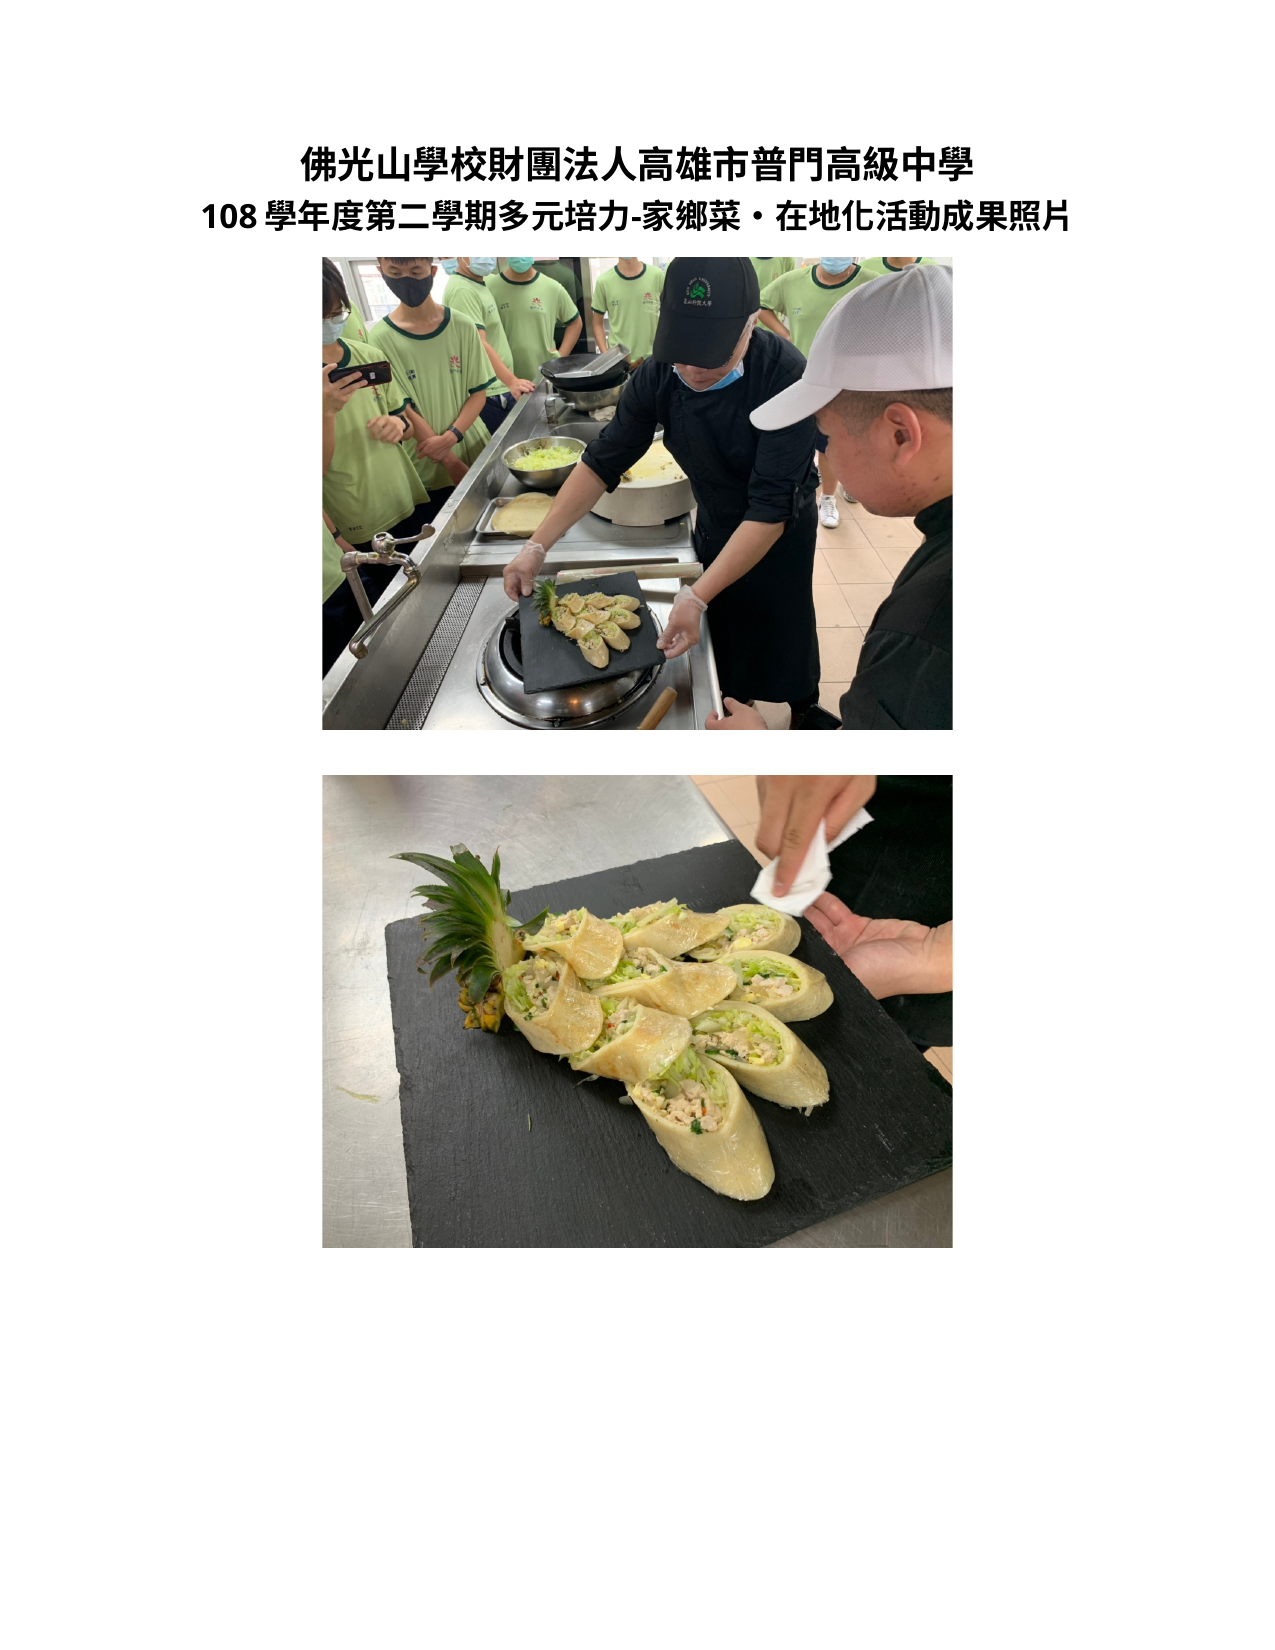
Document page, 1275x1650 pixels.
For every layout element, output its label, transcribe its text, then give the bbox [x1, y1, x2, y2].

text 佛光山學校財團法人高雄市普門高級中學 [135, 135, 1140, 189]
picture [322, 775, 953, 1248]
text 108學年度第二學期多元培力-家鄉菜‧在地化活動成果照片 [135, 189, 1140, 238]
picture [322, 257, 953, 730]
